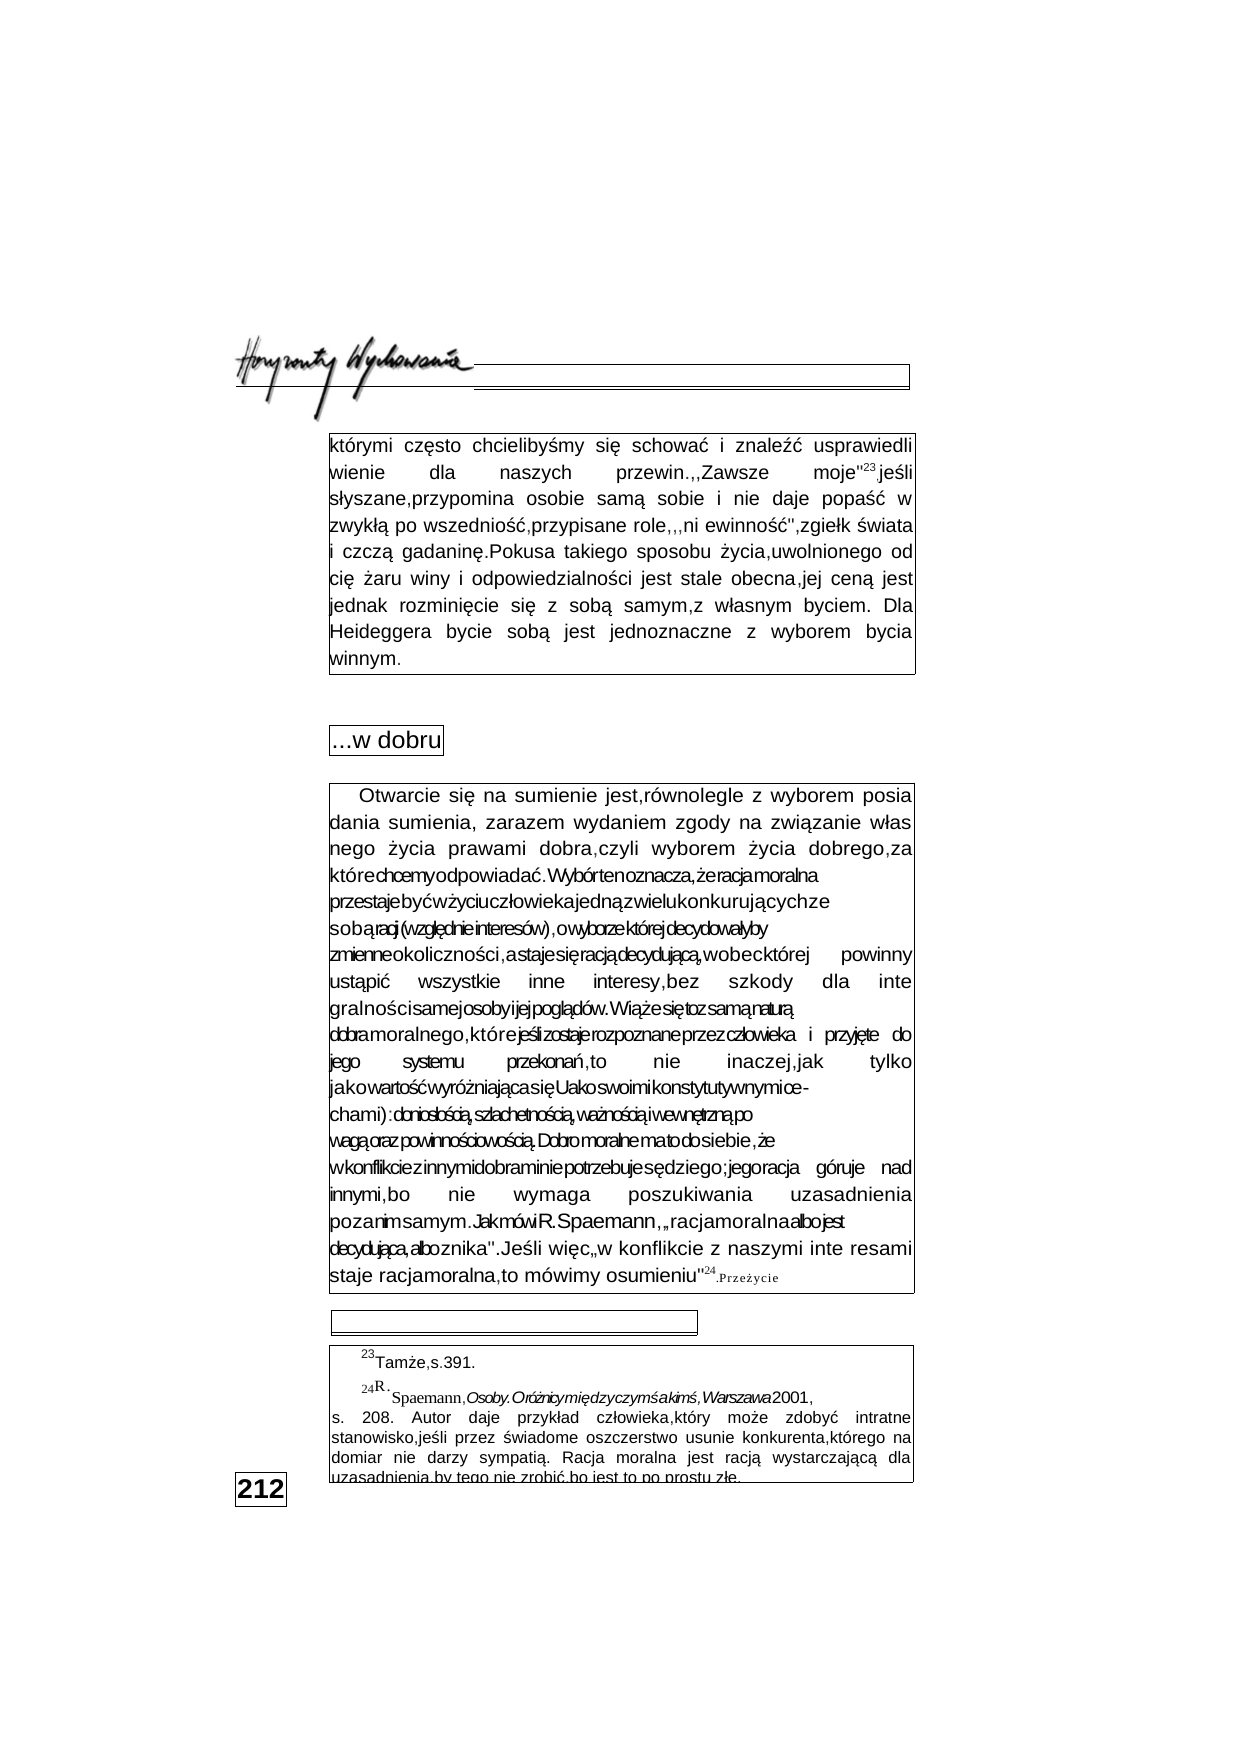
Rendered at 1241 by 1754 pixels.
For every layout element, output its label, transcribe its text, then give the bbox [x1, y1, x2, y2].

picture [234, 335, 474, 424]
text 23Tamże,s.391. [361, 1347, 913, 1372]
text którymi często chcielibyśmy się schować i znaleźć usprawiedli­ wienie dla naszych przewin.,,Zawsze moje"23,jeśli słyszane,przypomina osobie samą sobie i nie daje popaść w zwykłą po­ wszedniość,przypisane role,,,ni ewinność",zgiełk świata i czczą gadaninę.Pokusa takiego sposobu życia,uwolnionego od cię­ żaru winy i odpowiedzialności jest stale obecna,jej ceną jest jednak rozminięcie się z sobą samym,z własnym byciem. Dla Heideggera bycie sobą jest jednoznaczne z wyborem bycia winnym. [330, 434, 913, 669]
text Otwarcie się na sumienie jest,równolegle z wyborem posia­ dania sumienia, zarazem wydaniem zgody na związanie włas­ nego życia prawami dobra,czyli wyborem życia dobrego,za którechcemyodpowiadać.Wybórtenoznacza,żeracjamoralna przestajebyćwżyciuczłowiekajednązwielukonkurującychze sobąracji(względnieinteresów),owyborzektórejdecydowałyby zmienneokoliczności,astajesięracjądecydującą,wobecktórej powinny ustąpić wszystkie inne interesy,bez szkody dla inte­ gralnościsamejosobyijejpoglądów.Wiążesiętozsamąnaturą dobramoralnego,którejeślizostajerozpoznaneprzezczłowieka i przyjęte do jego systemu przekonań,to nie inaczej,jak tylko jakowartośćwyróżniającasięUakoswoimikonstytutywnymice­chami):doniosłością,szlachetnością,ważnościąiwewnętrznąpo­ wagąorazpowinnościowością.Dobromoralnematodosiebie,że wkonflikciezinnymidobraminiepotrzebujesędziego;jegoracja góruje nad innymi,bo nie wymaga poszukiwania uzasadnienia pozanimsamym.JakmówiR.Spaemann,,,racjamoralnaalbojest decydująca, alboznika".Jeśli więc„w konflikcie z naszymi inte­ resami staje racjamoralna,to mówimy osumieniu"24.Przeżycie [330, 784, 912, 1286]
text 24R.Spaemann,Osoby.Oróżnicymiędzyczymśakimś,Warszawa2001, [361, 1377, 913, 1407]
text ...w dobru [331, 726, 443, 753]
text s. 208. Autor daje przykład człowieka,który może zdobyć intratne stanowisko,jeśli przez świadome oszczerstwo usunie konkurenta,którego na domiar nie darzy sympatią. Racja moralna jest racją wystarczającą dla uzasadnienia,by tego nie zrobić,bo jest to po prostu złe. [331, 1408, 911, 1482]
text 212 [237, 1473, 286, 1504]
